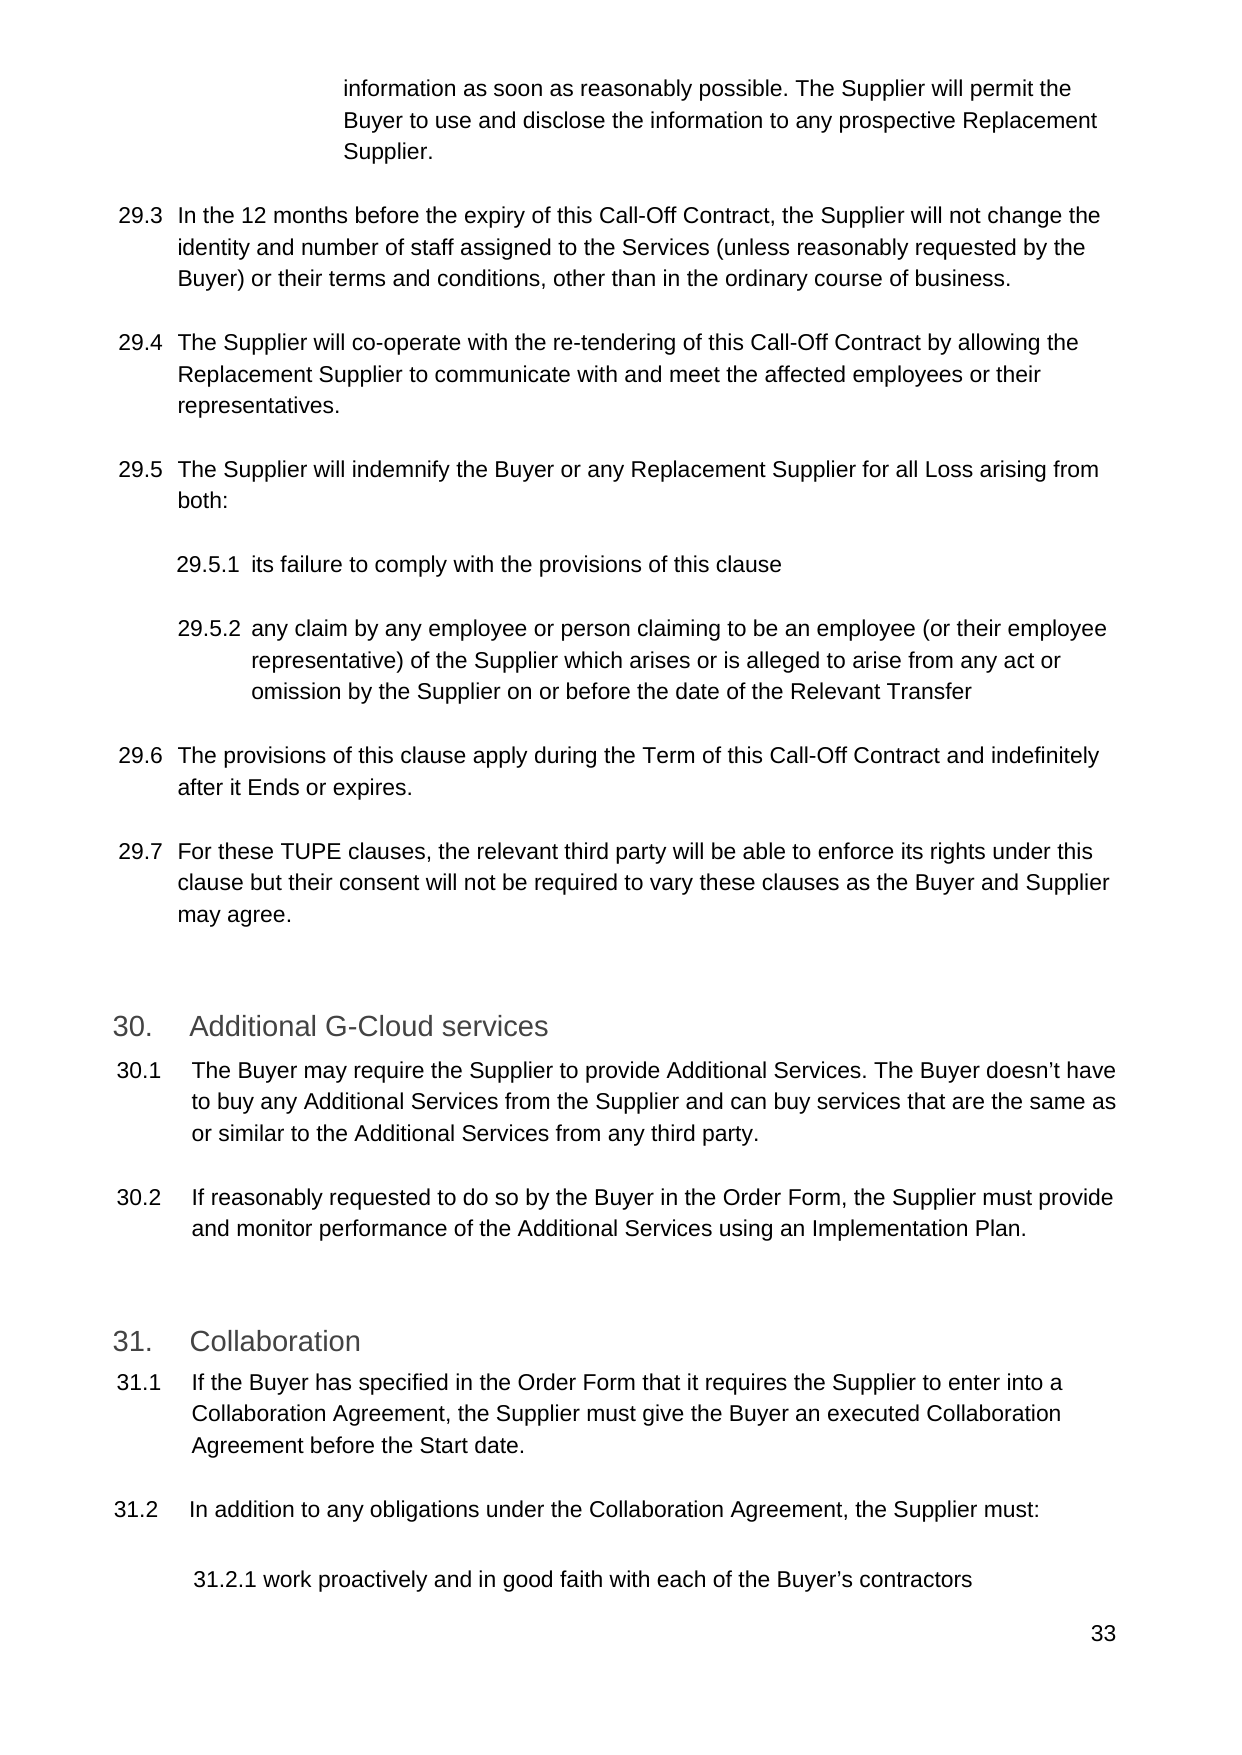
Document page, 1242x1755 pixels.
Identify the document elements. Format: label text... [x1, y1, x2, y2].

list For these TUPE clauses, the relevant third party will be able to enforce its rights under this clause but their consent will not be required to vary these clauses as the Buyer and Supplier may agree. [118, 838, 1121, 927]
text 31.1 If the Buyer has specified in the Order Form that it requires the Supplier to enter into a Collaboration Agreement, the Supplier must give the Buyer an executed Collaboration Agreement before the Start date. [116, 1368, 1121, 1458]
text 31.2.1 work proactively and in good faith with each of the Buyer’s contractors [161, 1566, 1121, 1592]
subtitle 31. Collaboration [0, 1324, 1122, 1358]
list The Supplier will indemnify the Buyer or any Replacement Supplier for all Loss arising from both: [118, 456, 1121, 514]
text 30.1 The Buyer may require the Supplier to provide Additional Services. The Buyer doesn’t have to buy any Additional Services from the Supplier and can buy services that are the same as or similar to the Additional Services from any third party. [116, 1057, 1121, 1146]
text 30.2 If reasonably requested to do so by the Buyer in the Order Form, the Supplier must provide and monitor performance of the Additional Services using an Implementation Plan. [116, 1184, 1121, 1242]
list The Supplier will co-operate with the re-tendering of this Call-Off Contract by allowing the Replacement Supplier to communicate with and meet the affected employees or their representatives. [118, 329, 1121, 418]
text 31.2 In addition to any obligations under the Collaboration Agreement, the Supplier must: [0, 1495, 1122, 1523]
list any claim by any employee or person claiming to be an employee (or their employee representative) of the Supplier which arises or is alleged to arise from any act or omission by the Supplier on or before the date of the Relevant Transfer [177, 615, 1121, 705]
list The provisions of this clause apply during the Term of this Call-Off Contract and indefinitely after it Ends or expires. [118, 742, 1121, 800]
subtitle 30. Additional G-Cloud services [0, 1009, 1122, 1043]
text information as soon as reasonably possible. The Supplier will permit the Buyer to use and disclose the information to any prospective Replacement Supplier. [343, 75, 1121, 164]
list In the 12 months before the expiry of this Call-Off Contract, the Supplier will not change the identity and number of staff assigned to the Services (unless reasonably requested by the Buyer) or their terms and conditions, other than in the ordinary course of business. [118, 202, 1121, 291]
list its failure to comply with the provisions of this clause [176, 551, 1121, 578]
